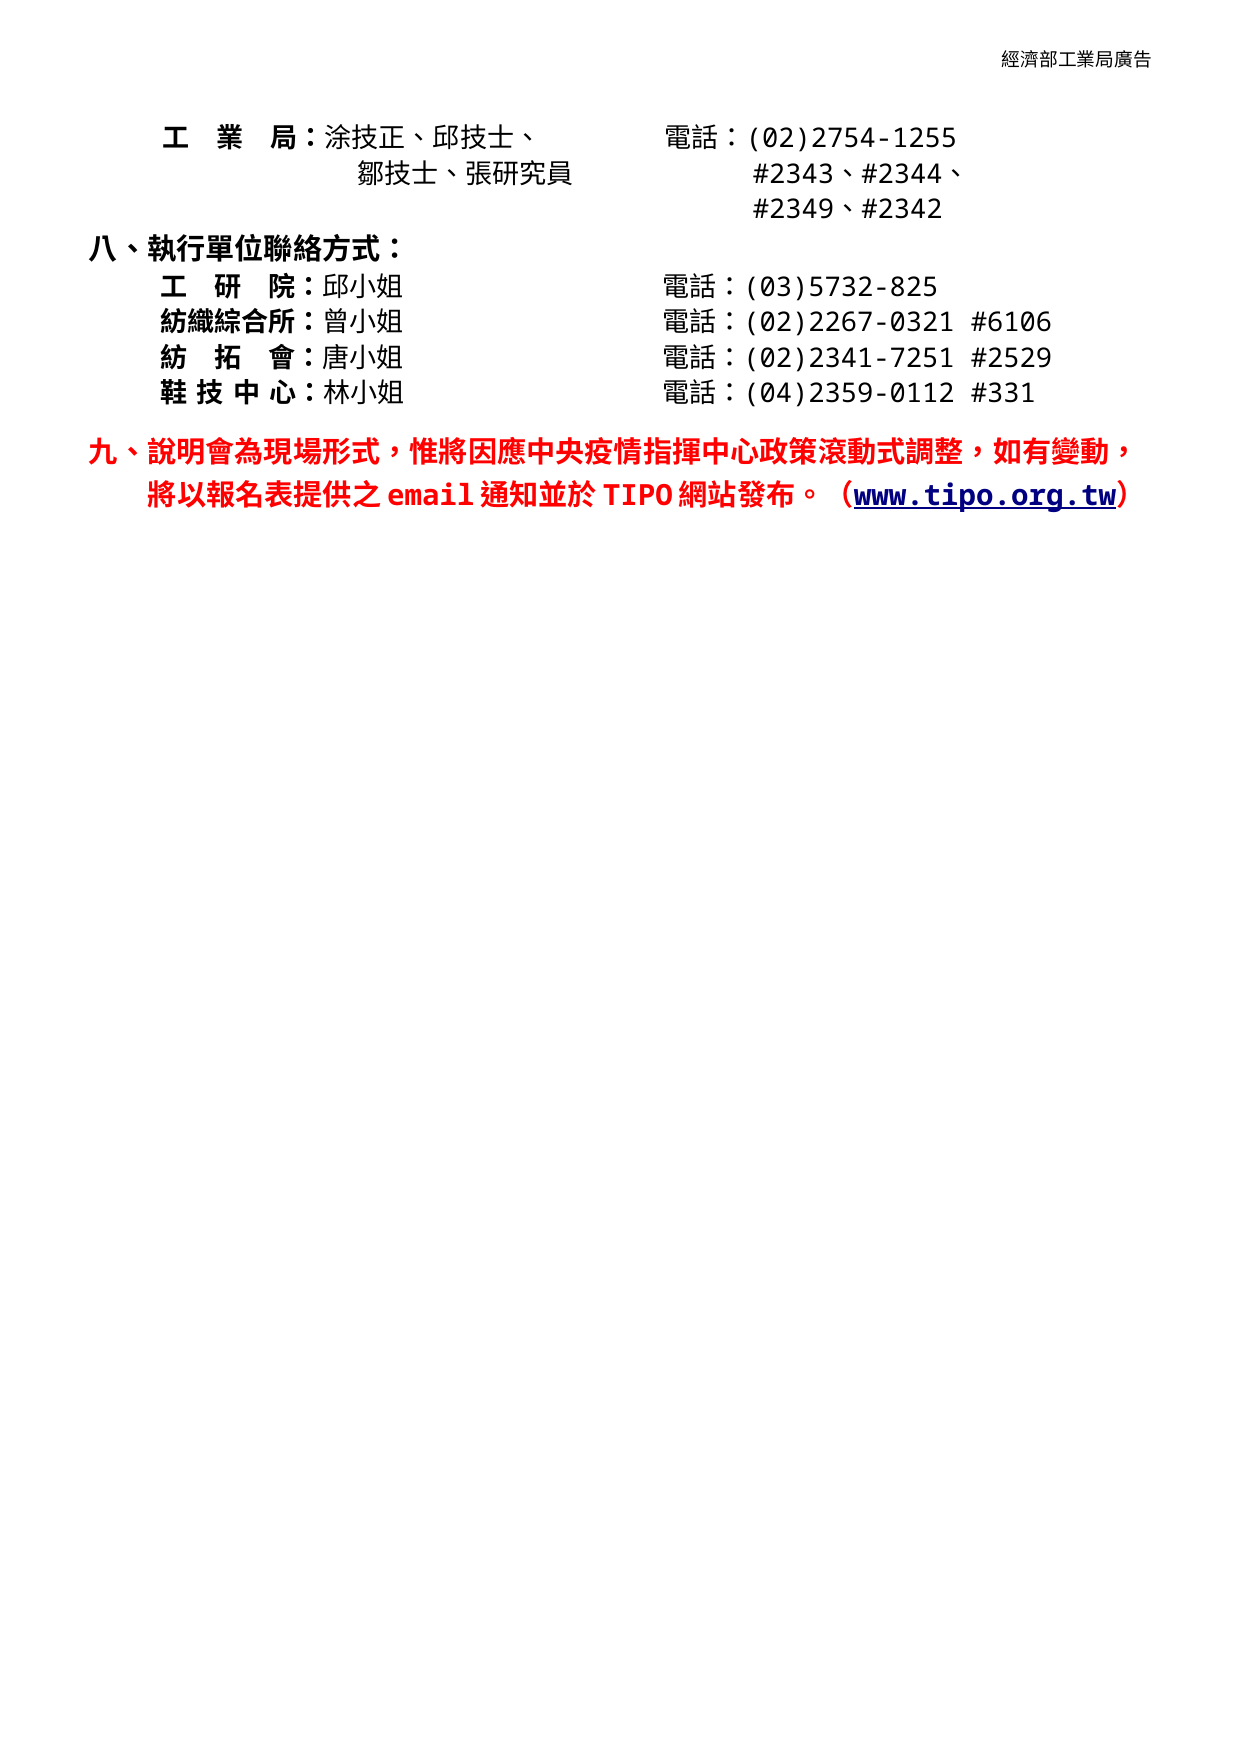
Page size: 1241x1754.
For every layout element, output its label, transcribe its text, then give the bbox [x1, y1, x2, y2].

table_header 工 業 局：涂技正、邱技士、 鄒技士、張研究員 [163, 120, 664, 226]
text 八、執行單位聯絡方式： [89, 226, 1152, 268]
text 九、說明會為現場形式，惟將因應中央疫情指揮中心政策滾動式調整，如有變動，將以報名表提供之email通知並於TIPO網站發布。（www.tipo.org.tw） [89, 429, 1152, 513]
table_header 工 研 院：邱小姐 紡織綜合所：曾小姐 紡 拓 會：唐小姐 鞋 技 中 心：林小姐 [163, 268, 664, 410]
table_header 電話：(03)5732-825 電話：(02)2267-0321 #6106 電話：(02)2341-7251 #2529 電話：(04)2359-0112 #331 [665, 268, 1152, 410]
table_header 電話：(02)2754-1255 #2343、#2344、 #2349、#2342 [665, 120, 1122, 226]
